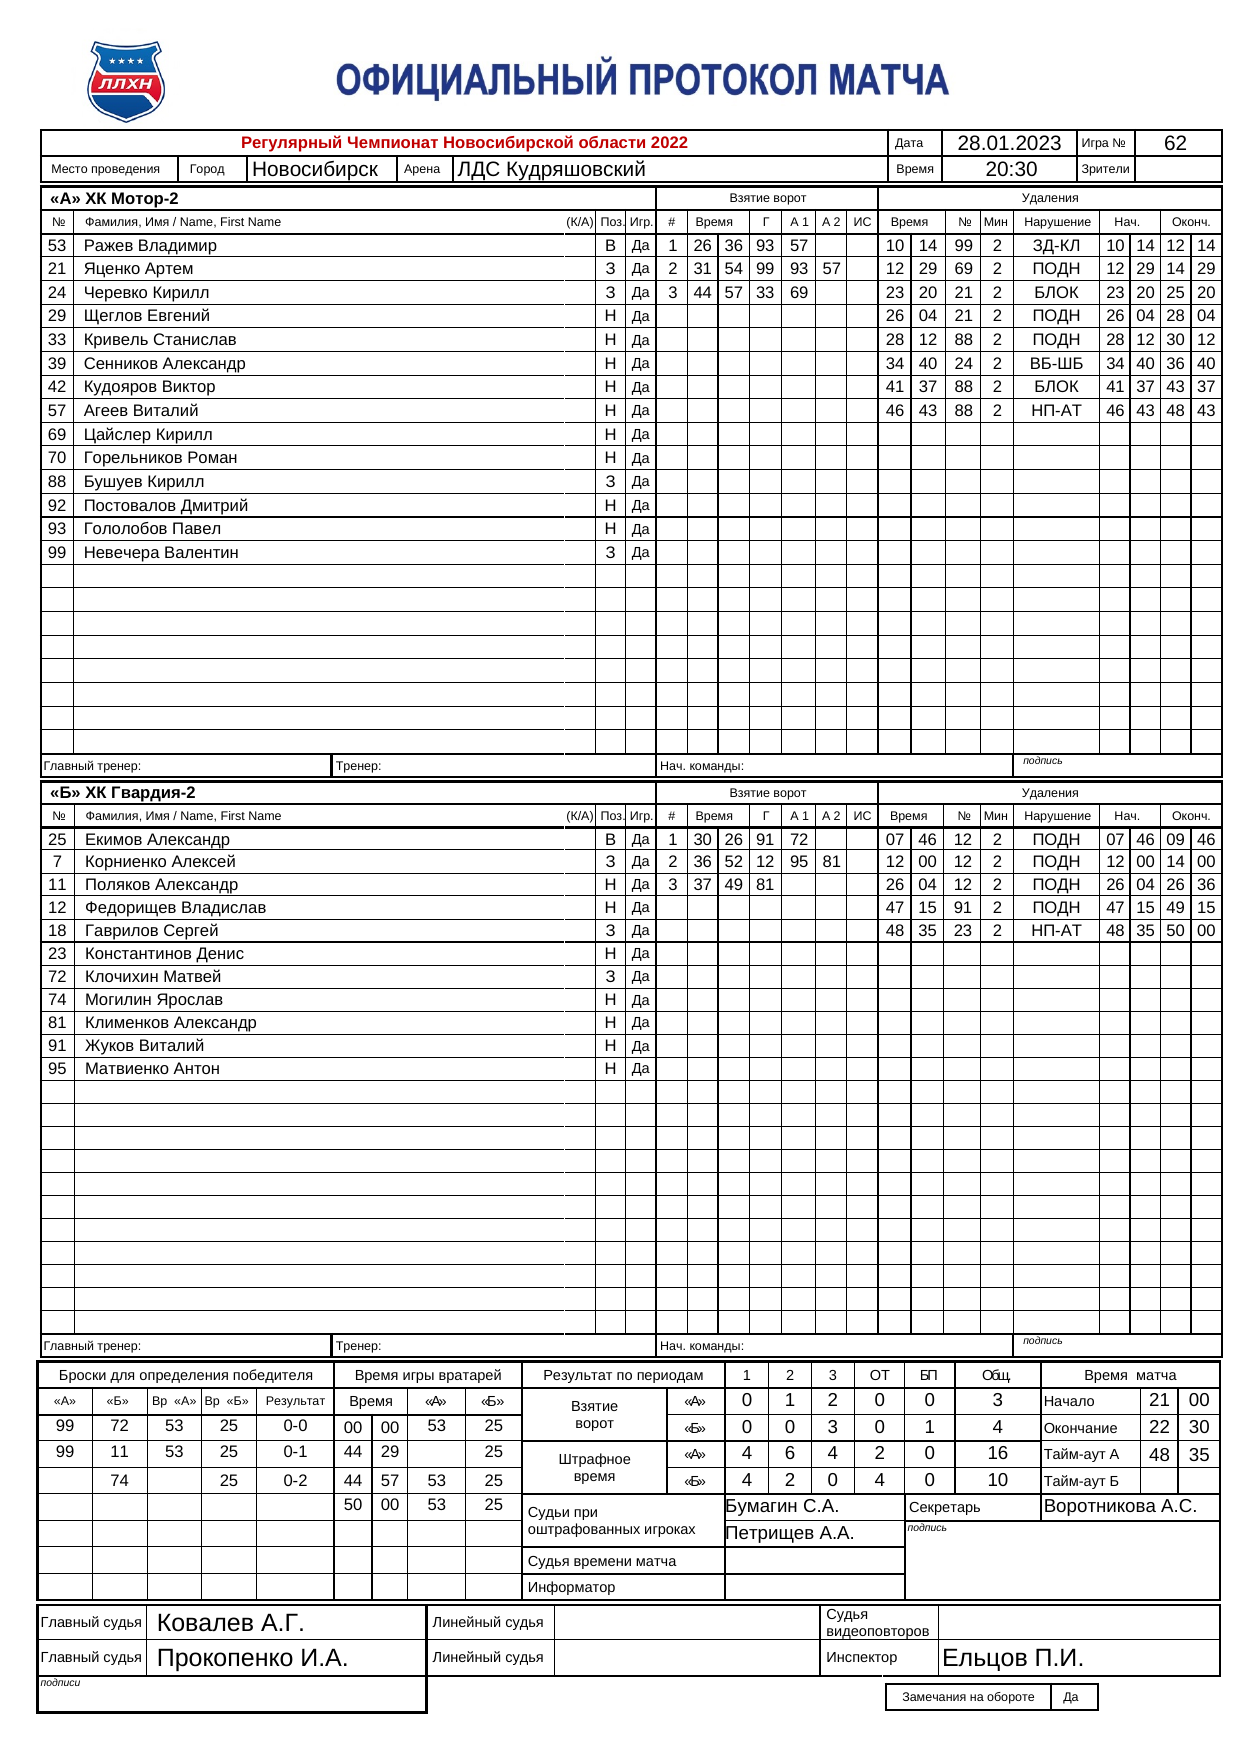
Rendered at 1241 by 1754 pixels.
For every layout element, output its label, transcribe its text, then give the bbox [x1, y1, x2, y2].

table_cell [596, 1150, 625, 1172]
table_cell Да [626, 305, 655, 327]
table_cell Да [626, 1012, 655, 1033]
table_cell «Б» [668, 1415, 724, 1440]
table_cell Тайм-аут А [1042, 1441, 1140, 1467]
table_cell Нарушение [1014, 211, 1099, 233]
table_cell Постовалов Дмитрий [74, 494, 564, 516]
table_cell З [596, 470, 625, 493]
table_cell [944, 1242, 980, 1264]
table_cell 07 [879, 829, 910, 849]
table_cell [847, 470, 877, 493]
table_cell Воротникова А.С. [1042, 1495, 1219, 1520]
table_cell [1014, 1288, 1099, 1310]
table_cell 91 [750, 829, 781, 849]
table_cell ПОДН [1014, 896, 1099, 918]
table_cell 37 [1192, 376, 1221, 398]
table_header Да [1052, 1685, 1097, 1709]
table_cell Штрафное время [523, 1442, 666, 1493]
table_cell [688, 896, 717, 918]
table_cell [981, 1012, 1013, 1033]
table_cell 2 [981, 399, 1013, 422]
table_cell [719, 896, 749, 918]
table_cell [750, 896, 781, 918]
table_cell [912, 1242, 943, 1264]
table_cell [148, 1521, 201, 1546]
table_cell [626, 636, 655, 658]
table_cell [1100, 966, 1129, 987]
table_cell [816, 470, 846, 493]
table_cell [626, 730, 655, 753]
table_cell [750, 1058, 781, 1079]
table_cell [1192, 1058, 1221, 1079]
table_cell [1014, 989, 1099, 1011]
table_cell 2 [981, 257, 1013, 280]
table_cell Игр. [626, 805, 655, 826]
table_cell [1161, 1058, 1190, 1079]
table_cell [565, 874, 595, 895]
table_cell Щеглов Евгений [74, 305, 564, 327]
table_cell ЛДС Кудряшовский [454, 157, 887, 181]
table_cell [626, 1311, 655, 1333]
table_cell [816, 494, 846, 516]
table_cell [428, 1677, 882, 1711]
table_cell [1131, 1288, 1160, 1310]
table_cell [719, 1012, 749, 1033]
table_cell [944, 1127, 980, 1149]
table_cell [750, 989, 781, 1011]
table_cell 88 [42, 470, 73, 493]
table_cell 0 [769, 1415, 811, 1440]
table_cell 36 [1192, 874, 1221, 895]
table_cell 00 [1192, 850, 1221, 872]
table_cell [879, 1196, 910, 1218]
table_cell [981, 1058, 1013, 1079]
table_cell [1131, 1242, 1160, 1264]
table_cell [626, 1173, 655, 1195]
table_cell [1161, 1196, 1190, 1218]
table_cell [1161, 1012, 1190, 1033]
table_cell 0-0 [257, 1416, 333, 1440]
table_cell [42, 636, 73, 658]
table_cell Секретарь [906, 1495, 1040, 1520]
table_cell [565, 1196, 595, 1218]
table_cell [816, 541, 846, 564]
table_cell [750, 494, 781, 516]
table_cell Тренер: [333, 755, 655, 776]
table_cell [719, 636, 749, 658]
table_cell Судья видеоповторов [821, 1606, 938, 1639]
table_cell [816, 1058, 846, 1079]
table_cell [1100, 565, 1129, 587]
table_cell [688, 376, 717, 398]
table_cell [981, 659, 1013, 682]
table_cell [1100, 1035, 1129, 1057]
table_cell [1100, 518, 1129, 540]
table_cell [782, 966, 815, 987]
table_cell [1179, 1468, 1219, 1493]
table_cell [39, 1468, 92, 1493]
table_cell [1192, 1035, 1221, 1057]
table_cell [1014, 1265, 1099, 1287]
table_cell 39 [42, 352, 73, 374]
table_cell [719, 1173, 749, 1195]
table_cell [1161, 1265, 1190, 1287]
table_cell [75, 1150, 564, 1172]
table_cell [42, 1196, 74, 1218]
table_cell 2 [981, 850, 1013, 872]
table_cell 09 [1161, 829, 1190, 849]
table_cell Агеев Виталий [74, 399, 564, 422]
table_cell [42, 683, 73, 706]
table_cell [719, 659, 749, 682]
table_cell 93 [750, 235, 781, 256]
table_cell [879, 588, 910, 611]
table_cell [719, 707, 749, 729]
table_cell [816, 518, 846, 540]
table_cell [75, 1196, 564, 1218]
table_cell [847, 352, 877, 374]
table_cell 81 [42, 1012, 74, 1033]
table_cell [42, 1288, 74, 1310]
table_cell [1100, 1242, 1129, 1264]
table_cell [335, 1547, 371, 1573]
table_cell [719, 541, 749, 564]
table_cell [626, 1081, 655, 1103]
table_cell [981, 966, 1013, 987]
table_cell [981, 446, 1013, 469]
table_cell [816, 896, 846, 918]
table_cell [750, 1012, 781, 1033]
table_cell [782, 1265, 815, 1287]
table_cell [750, 636, 781, 658]
table_cell [1014, 636, 1099, 658]
table_cell [39, 1574, 92, 1599]
table_cell [782, 1150, 815, 1172]
table_cell [750, 1311, 781, 1333]
table_cell 69 [946, 257, 980, 280]
table_cell Да [626, 541, 655, 564]
table_cell [257, 1547, 333, 1573]
table_cell [688, 1173, 717, 1195]
table_cell ИС [847, 211, 877, 233]
table_cell 12 [42, 896, 74, 918]
table_cell [565, 1265, 595, 1287]
table_cell 34 [1100, 352, 1129, 374]
table_cell [879, 1311, 910, 1333]
table_cell [565, 518, 595, 540]
table_cell 12 [879, 257, 910, 280]
table_cell [847, 235, 877, 256]
table_cell [1014, 1242, 1099, 1264]
table_cell [750, 1265, 781, 1287]
table_cell [719, 1150, 749, 1172]
table_cell [688, 920, 717, 941]
table_cell [565, 328, 595, 351]
table_cell 12 [1131, 328, 1160, 351]
table_cell [719, 966, 749, 987]
table_cell [39, 1494, 92, 1520]
table_cell [1161, 1035, 1190, 1057]
table_cell [39, 1547, 92, 1573]
table_cell [657, 328, 687, 351]
table_cell [750, 1196, 781, 1218]
table_cell [688, 636, 717, 658]
table_cell 12 [1100, 257, 1129, 280]
table_cell [816, 943, 846, 964]
table_cell Главный судья [39, 1640, 146, 1675]
table_cell 47 [1100, 896, 1129, 918]
table_cell [782, 1219, 815, 1241]
table_cell Результат [257, 1389, 333, 1413]
table_header 2 [769, 1363, 811, 1387]
table_cell (К/А) [565, 805, 595, 826]
table_cell Да [626, 446, 655, 469]
table_cell [782, 352, 815, 374]
table_cell Нач. [1100, 211, 1160, 233]
table_cell 30 [688, 829, 717, 849]
table_cell [74, 636, 564, 658]
table_cell 95 [782, 850, 815, 872]
table_header 62 [1136, 131, 1221, 155]
table_cell А 1 [782, 211, 815, 233]
table_cell 4 [812, 1442, 854, 1467]
table_cell [257, 1494, 333, 1520]
table_cell 29 [42, 305, 73, 327]
table_cell 53 [408, 1468, 465, 1493]
table_cell Да [626, 874, 655, 895]
table_cell [847, 1288, 877, 1310]
table_cell 53 [148, 1416, 201, 1440]
table_cell [1100, 470, 1129, 493]
table_cell [1014, 730, 1099, 753]
table_cell ВБ-ШБ [1014, 352, 1099, 374]
table_cell [657, 352, 687, 374]
table_cell [565, 896, 595, 918]
table_cell [42, 1104, 74, 1126]
table_cell [657, 1242, 687, 1264]
table_cell [847, 730, 877, 753]
table_cell [1161, 1173, 1190, 1195]
table_cell Окончание [1042, 1415, 1140, 1440]
table_cell [879, 1219, 910, 1241]
table_cell НП-АТ [1014, 399, 1099, 422]
table_cell [657, 1104, 687, 1126]
table_cell [688, 1150, 717, 1172]
table_cell [1131, 518, 1160, 540]
table_cell [1161, 989, 1190, 1011]
table_cell Нарушение [1014, 805, 1099, 826]
table_cell подпись [1014, 755, 1221, 776]
table_cell 21 [1141, 1389, 1177, 1413]
table_cell [1014, 683, 1099, 706]
table_header Взятие ворот [657, 783, 877, 803]
table_cell [1161, 565, 1190, 587]
table_cell [782, 1104, 815, 1126]
table_cell [657, 1196, 687, 1218]
table_cell [565, 1058, 595, 1079]
table_cell [1131, 1150, 1160, 1172]
table_cell [1161, 423, 1190, 445]
table_cell [1131, 446, 1160, 469]
table_cell 29 [912, 257, 945, 280]
table_cell 24 [42, 281, 73, 303]
table_cell БЛОК [1014, 281, 1099, 303]
table_cell [688, 494, 717, 516]
table_cell [1100, 446, 1129, 469]
table_cell [719, 1058, 749, 1079]
table_cell 70 [42, 446, 73, 469]
table_cell [1192, 1242, 1221, 1264]
table_cell [1192, 683, 1221, 706]
table_cell [879, 446, 910, 469]
table_cell 0 [726, 1389, 768, 1413]
table_cell [750, 399, 781, 422]
table_cell [1100, 423, 1129, 445]
table_cell [847, 1035, 877, 1057]
table_cell 48 [1100, 920, 1129, 941]
table_cell [816, 565, 846, 587]
table_cell Н [596, 1012, 625, 1033]
table_cell [981, 588, 1013, 611]
table_cell [981, 707, 1013, 729]
table_cell [202, 1574, 256, 1599]
table_cell [657, 1173, 687, 1195]
table_cell [750, 565, 781, 587]
table_cell [816, 423, 846, 445]
table_cell [847, 1012, 877, 1033]
table_cell [1100, 1265, 1129, 1287]
table_cell Н [596, 1058, 625, 1079]
table_cell [912, 470, 945, 493]
table_cell 0 [855, 1389, 904, 1413]
table_cell [1100, 494, 1129, 516]
table_cell [1014, 541, 1099, 564]
table_header Дата [889, 131, 941, 155]
table_cell подписи [39, 1677, 425, 1711]
table_cell [782, 1288, 815, 1310]
table_cell 25 [202, 1441, 256, 1467]
table_cell [657, 1288, 687, 1310]
table_cell [42, 1311, 74, 1333]
table_cell [148, 1494, 201, 1520]
table_cell [1161, 518, 1190, 540]
table_cell [847, 518, 877, 540]
table_cell [847, 943, 877, 964]
table_cell [912, 423, 945, 445]
table_cell [912, 707, 945, 729]
table_cell А 2 [816, 211, 846, 233]
table_cell [1192, 966, 1221, 987]
table_cell [944, 1058, 980, 1079]
table_cell [847, 588, 877, 611]
table_cell [1131, 470, 1160, 493]
table_cell [596, 1219, 625, 1241]
table_cell [719, 352, 749, 374]
table_cell 91 [42, 1035, 74, 1057]
table_cell 6 [769, 1442, 811, 1467]
table_cell [565, 1173, 595, 1195]
table_cell [816, 352, 846, 374]
table_cell 25 [466, 1468, 521, 1493]
table_cell 47 [879, 896, 910, 918]
table_cell 00 [373, 1494, 407, 1520]
table_cell [750, 707, 781, 729]
table_cell [782, 1081, 815, 1103]
table_cell [1192, 1265, 1221, 1287]
table_cell [335, 1574, 371, 1599]
table_cell [565, 1242, 595, 1264]
table_cell [1014, 1012, 1099, 1033]
table_cell [42, 1219, 74, 1241]
table_cell [944, 1173, 980, 1195]
table_cell 1 [769, 1389, 811, 1413]
table_cell Н [596, 1035, 625, 1057]
table_cell [847, 683, 877, 706]
table_cell [879, 1150, 910, 1172]
table_cell [688, 1012, 717, 1033]
table_cell А 2 [816, 805, 846, 826]
table_cell [1014, 446, 1099, 469]
table_cell [1161, 1104, 1190, 1126]
table_cell [879, 966, 910, 987]
table_cell Главный тренер: [42, 1335, 330, 1356]
table_header Взятие ворот [657, 188, 877, 209]
table_cell Г [750, 805, 781, 826]
table_cell № [42, 211, 73, 233]
table_cell [1131, 1173, 1160, 1195]
table_cell [626, 588, 655, 611]
table_cell [657, 1058, 687, 1079]
table_cell [782, 1058, 815, 1079]
table_cell [565, 1288, 595, 1310]
table_header «Б» ХК Гвардия-2 [42, 783, 655, 803]
table_cell [657, 423, 687, 445]
table_cell [981, 1242, 1013, 1264]
table_cell [1100, 636, 1129, 658]
table_cell [565, 920, 595, 941]
table_cell [688, 446, 717, 469]
table_cell 04 [912, 305, 945, 327]
table_cell [944, 1219, 980, 1241]
table_cell [912, 730, 945, 753]
table_cell Да [626, 829, 655, 849]
table_cell 49 [719, 874, 749, 895]
table_cell Цайслер Кирилл [74, 423, 564, 445]
table_cell 22 [1141, 1415, 1177, 1440]
table_cell Зрители [1078, 157, 1134, 181]
table_cell [1100, 1012, 1129, 1033]
table_cell [626, 1196, 655, 1218]
table_cell [879, 494, 910, 516]
table_cell [981, 565, 1013, 587]
table_cell Кудояров Виктор [74, 376, 564, 398]
table_cell 43 [912, 399, 945, 422]
table_cell Информатор [523, 1575, 724, 1599]
table_cell [626, 612, 655, 634]
table_cell Сенников Александр [74, 352, 564, 374]
table_cell 2 [981, 305, 1013, 327]
table_cell 10 [956, 1468, 1040, 1493]
table_cell 25 [466, 1441, 521, 1467]
table_cell [565, 588, 595, 611]
table_cell [565, 446, 595, 469]
table_cell [1014, 707, 1099, 729]
table_cell [565, 1104, 595, 1126]
table_cell [1014, 1104, 1099, 1126]
table_cell [981, 423, 1013, 445]
table_cell [750, 588, 781, 611]
table_cell 57 [816, 257, 846, 280]
table_cell НП-АТ [1014, 920, 1099, 941]
table_cell [816, 1104, 846, 1126]
table_cell [847, 966, 877, 987]
table_cell 16 [956, 1442, 1040, 1467]
table_cell [42, 1242, 74, 1264]
table_cell 35 [1131, 920, 1160, 941]
table_cell [981, 1035, 1013, 1057]
table_cell [912, 1311, 943, 1333]
table_cell [750, 1288, 781, 1310]
table_cell [1192, 1196, 1221, 1218]
table_cell [1192, 470, 1221, 493]
table_cell [816, 636, 846, 658]
table_cell [847, 423, 877, 445]
table_cell Новосибирск [248, 157, 396, 181]
table_header Замечания на обороте [887, 1685, 1050, 1709]
table_cell [596, 1081, 625, 1103]
table_cell [688, 659, 717, 682]
table_cell Поз. [596, 805, 625, 826]
table_cell [719, 588, 749, 611]
table_cell [879, 612, 910, 634]
table_cell [74, 683, 564, 706]
table_cell 53 [408, 1416, 465, 1440]
table_cell ПОДН [1014, 850, 1099, 872]
table_cell 99 [946, 235, 980, 256]
table_cell Гаврилов Сергей [75, 920, 564, 941]
table_cell Да [626, 399, 655, 422]
table_cell [946, 659, 980, 682]
table_cell 4 [855, 1468, 904, 1493]
table_cell [657, 446, 687, 469]
table_cell [750, 518, 781, 540]
table_cell [657, 730, 687, 753]
table_cell [688, 305, 717, 327]
table_cell [981, 1127, 1013, 1149]
table_cell Место проведения [42, 157, 177, 181]
table_cell Жуков Виталий [75, 1035, 564, 1057]
table_cell [1192, 1311, 1221, 1333]
table_cell [657, 565, 687, 587]
table_cell [1100, 588, 1129, 611]
table_cell Время [688, 211, 749, 233]
table_cell [1100, 1173, 1129, 1195]
table_cell 25 [202, 1416, 256, 1440]
table_cell 25 [202, 1468, 256, 1493]
table_cell [596, 683, 625, 706]
table_cell [750, 683, 781, 706]
table_cell [555, 1640, 819, 1675]
table_cell [816, 1081, 846, 1103]
table_cell [657, 707, 687, 729]
table_header Время матча [1042, 1363, 1219, 1387]
table_cell [1131, 1012, 1160, 1033]
table_cell [981, 943, 1013, 964]
table_cell [1161, 446, 1190, 469]
table_cell [657, 1081, 687, 1103]
table_cell 15 [1192, 896, 1221, 918]
table_cell [657, 1311, 687, 1333]
table_cell Г [750, 211, 781, 233]
table_cell 46 [879, 399, 910, 422]
table_cell [847, 1058, 877, 1079]
table_cell Н [596, 352, 625, 374]
table_cell [719, 494, 749, 516]
table_cell [847, 305, 877, 327]
table_cell [782, 636, 815, 658]
table_cell [1014, 1173, 1099, 1195]
table_cell [981, 470, 1013, 493]
table_cell [946, 541, 980, 564]
table_cell [1100, 1081, 1129, 1103]
table_cell [946, 446, 980, 469]
table_cell [750, 659, 781, 682]
table_cell Н [596, 399, 625, 422]
table_cell [750, 541, 781, 564]
table_cell [596, 636, 625, 658]
table_cell 49 [1161, 896, 1190, 918]
table_cell 3 [657, 281, 687, 303]
table_cell [750, 966, 781, 987]
table_cell [847, 707, 877, 729]
table_cell [75, 1173, 564, 1195]
table_cell Да [626, 920, 655, 941]
table_cell [816, 920, 846, 941]
table_cell [816, 1242, 846, 1264]
table_cell [946, 612, 980, 634]
table_cell [946, 494, 980, 516]
table_cell [75, 1242, 564, 1264]
table_cell Начало [1042, 1389, 1140, 1413]
table_cell [847, 1219, 877, 1241]
table_cell [912, 518, 945, 540]
table_cell 0 [812, 1468, 854, 1493]
table_cell [1100, 1058, 1129, 1079]
table_cell [879, 518, 910, 540]
table_cell [912, 1104, 943, 1126]
table_cell [816, 446, 846, 469]
table_cell [981, 1081, 1013, 1103]
table_cell [373, 1574, 407, 1599]
table_cell Да [626, 328, 655, 351]
table_cell [912, 1288, 943, 1310]
table_cell [879, 1173, 910, 1195]
table_cell [1161, 1311, 1190, 1333]
table_cell 11 [42, 874, 74, 895]
table_cell Константинов Денис [75, 943, 564, 964]
table_cell 23 [879, 281, 910, 303]
table_cell [1192, 707, 1221, 729]
table_cell 40 [912, 352, 945, 374]
table_cell [1100, 707, 1129, 729]
table_cell [944, 1288, 980, 1310]
table_cell 11 [93, 1441, 147, 1467]
table_cell [912, 446, 945, 469]
table_cell [782, 1311, 815, 1333]
table_cell [688, 943, 717, 964]
table_cell [750, 920, 781, 941]
table_cell 50 [335, 1494, 371, 1520]
table_cell [1099, 1682, 1220, 1711]
table_cell 81 [816, 850, 846, 872]
table_cell Н [596, 518, 625, 540]
table_cell В [596, 829, 625, 849]
table_cell 26 [1161, 874, 1190, 895]
table_cell [719, 1104, 749, 1126]
table_cell [946, 707, 980, 729]
table_cell [847, 874, 877, 895]
table_cell [565, 989, 595, 1011]
table_cell [847, 257, 877, 280]
table_cell 14 [1161, 257, 1190, 280]
table_cell [202, 1494, 256, 1520]
table_cell Н [596, 989, 625, 1011]
table_cell [750, 446, 781, 469]
table_cell 21 [42, 257, 73, 280]
table_cell [944, 989, 980, 1011]
table_cell [93, 1547, 147, 1573]
table_cell 43 [1192, 399, 1221, 422]
table_cell [981, 1150, 1013, 1172]
table_cell Время [688, 805, 749, 826]
table_cell [782, 1196, 815, 1218]
table_cell [688, 399, 717, 422]
table_cell 00 [335, 1416, 371, 1440]
table_cell [1014, 1035, 1099, 1057]
table_cell 2 [855, 1442, 904, 1467]
table_cell [944, 1265, 980, 1287]
table_cell [1192, 565, 1221, 587]
table_cell подпись [1014, 1335, 1221, 1356]
table_cell [42, 588, 73, 611]
table_cell [944, 1104, 980, 1126]
table_cell 28 [1161, 305, 1190, 327]
table_cell [816, 1150, 846, 1172]
table_cell [912, 1035, 943, 1057]
table_cell [782, 328, 815, 351]
table_cell [750, 1150, 781, 1172]
table_cell 0 [726, 1415, 768, 1440]
table_cell 25 [1161, 281, 1190, 303]
table_cell [1192, 494, 1221, 516]
table_cell [657, 612, 687, 634]
table_cell Клочихин Матвей [75, 966, 564, 987]
table_cell Ражев Владимир [74, 235, 564, 256]
table_cell 30 [1161, 328, 1190, 351]
table_header Регулярный Чемпионат Новосибирской области 2022 [42, 131, 887, 155]
table_cell [847, 659, 877, 682]
table_cell Нач. команды: [657, 1335, 1012, 1356]
table_cell [42, 659, 73, 682]
table_cell [1131, 1311, 1160, 1333]
table_cell Судьи при оштрафованных игроках [523, 1495, 724, 1546]
table_cell Екимов Александр [75, 829, 564, 849]
table_cell [879, 683, 910, 706]
table_cell [565, 423, 595, 445]
table_cell 14 [1192, 235, 1221, 256]
table_cell Н [596, 943, 625, 964]
table_cell [847, 1173, 877, 1195]
table_cell [847, 328, 877, 351]
table_cell [688, 328, 717, 351]
table_cell 74 [93, 1468, 147, 1493]
table_cell 40 [1131, 352, 1160, 374]
table_cell Петрищев А.А. [726, 1521, 904, 1546]
table_cell [1131, 1265, 1160, 1287]
table_cell 33 [42, 328, 73, 351]
table_cell [912, 989, 943, 1011]
table_cell [847, 989, 877, 1011]
table_cell З [596, 281, 625, 303]
table_cell Да [626, 989, 655, 1011]
table_cell [1161, 636, 1190, 658]
table_cell 20 [1131, 281, 1160, 303]
table_cell [719, 565, 749, 587]
table_cell [750, 352, 781, 374]
table_cell [912, 565, 945, 587]
table_cell Мин [981, 211, 1013, 233]
table_cell [74, 612, 564, 634]
table_cell 1 [657, 829, 687, 849]
table_cell [946, 518, 980, 540]
table_cell [1192, 588, 1221, 611]
table_cell [565, 470, 595, 493]
table_cell Да [626, 376, 655, 398]
table_cell 14 [1131, 235, 1160, 256]
table_header Игра № [1078, 131, 1134, 155]
table_cell [750, 943, 781, 964]
table_cell № [946, 211, 980, 233]
table_cell [75, 1081, 564, 1103]
table_cell [879, 1035, 910, 1057]
table_cell [626, 1265, 655, 1287]
table_cell 10 [879, 235, 910, 256]
table_cell 0 [855, 1415, 904, 1440]
table_cell [750, 470, 781, 493]
table_header «А» ХК Мотор-2 [42, 188, 655, 209]
table_cell [816, 1173, 846, 1195]
table_cell 04 [1192, 305, 1221, 327]
table_cell 24 [946, 352, 980, 374]
table_cell [565, 966, 595, 987]
table_cell [1014, 1127, 1099, 1149]
table_cell [657, 399, 687, 422]
table_cell [847, 565, 877, 587]
table_cell [1161, 730, 1190, 753]
table_cell [565, 943, 595, 964]
table_cell [782, 896, 815, 918]
table_cell [1014, 588, 1099, 611]
table_cell [657, 920, 687, 941]
table_cell 2 [981, 328, 1013, 351]
table_cell [816, 1196, 846, 1218]
table_cell [93, 1574, 147, 1599]
table_cell [1192, 636, 1221, 658]
table_cell [688, 1081, 717, 1103]
table_cell З [596, 966, 625, 987]
table_cell [335, 1521, 371, 1546]
table_header БП [905, 1363, 954, 1387]
table_cell [626, 1219, 655, 1241]
table_cell [75, 1104, 564, 1126]
table_cell 15 [912, 896, 943, 918]
table_cell [816, 874, 846, 895]
table_cell [1131, 1196, 1160, 1218]
table_cell [782, 989, 815, 1011]
table_cell [1131, 588, 1160, 611]
table_cell [657, 1012, 687, 1033]
table_cell 72 [42, 966, 74, 987]
table_cell 31 [688, 257, 717, 280]
table_cell [816, 659, 846, 682]
table_cell [688, 565, 717, 587]
table_cell Н [596, 328, 625, 351]
table_cell 91 [944, 896, 980, 918]
table_cell [782, 423, 815, 445]
table_cell 54 [719, 257, 749, 280]
table_cell В [596, 235, 625, 256]
table_cell Федорищев Владислав [75, 896, 564, 918]
table_cell [1131, 730, 1160, 753]
table_cell [750, 376, 781, 398]
table_cell Нач. [1100, 805, 1160, 826]
table_header Общ. [956, 1363, 1040, 1387]
table_cell Бумагин С.А. [726, 1495, 904, 1520]
table_cell 26 [1100, 874, 1129, 895]
table_cell [719, 730, 749, 753]
table_cell [688, 612, 717, 634]
table_cell Н [596, 874, 625, 895]
table_cell [626, 1104, 655, 1126]
table_header Удаления [879, 783, 1221, 803]
table_cell Н [596, 896, 625, 918]
table_cell [565, 281, 595, 303]
table_cell [74, 659, 564, 682]
table_cell [719, 1288, 749, 1310]
table_cell 36 [719, 235, 749, 256]
table_cell [816, 588, 846, 611]
table_cell [719, 989, 749, 1011]
table_cell 99 [42, 541, 73, 564]
table_cell [565, 235, 595, 256]
table_cell 00 [912, 850, 943, 872]
table_cell Яценко Артем [74, 257, 564, 280]
table_cell [816, 989, 846, 1011]
table_cell 04 [1131, 305, 1160, 327]
table_cell [688, 989, 717, 1011]
table_cell [202, 1521, 256, 1546]
table_cell [782, 683, 815, 706]
table_cell [750, 423, 781, 445]
table_cell Н [596, 494, 625, 516]
table_cell Взятие ворот [523, 1389, 666, 1440]
table_cell [688, 541, 717, 564]
table_cell [1192, 1150, 1221, 1172]
table_cell [1131, 1127, 1160, 1149]
table_cell Н [596, 446, 625, 469]
table_cell [408, 1547, 465, 1573]
table_cell [555, 1606, 819, 1639]
table_cell [75, 1219, 564, 1241]
table_cell [816, 305, 846, 327]
table_cell [565, 1150, 595, 1172]
table_cell [1014, 612, 1099, 634]
table_cell [981, 494, 1013, 516]
table_cell [688, 1104, 717, 1126]
table_cell [944, 966, 980, 987]
table_cell «А» [668, 1442, 724, 1467]
table_cell [944, 1311, 980, 1333]
table_cell Да [626, 518, 655, 540]
table_cell [879, 1058, 910, 1079]
table_cell ПОДН [1014, 328, 1099, 351]
table_cell [1131, 943, 1160, 964]
table_cell [688, 707, 717, 729]
table_cell [912, 966, 943, 987]
table_cell [912, 1012, 943, 1033]
table_cell [847, 1127, 877, 1149]
table_cell 23 [42, 943, 74, 964]
table_cell [782, 565, 815, 587]
table_cell [657, 518, 687, 540]
table_cell 74 [42, 989, 74, 1011]
table_cell [719, 1035, 749, 1057]
table_cell Да [626, 257, 655, 280]
table_cell 21 [946, 281, 980, 303]
table_cell БЛОК [1014, 376, 1099, 398]
table_cell 3 [657, 874, 687, 895]
table_cell [912, 1196, 943, 1218]
table_cell [1161, 494, 1190, 516]
table_cell [1131, 1219, 1160, 1241]
table_cell 95 [42, 1058, 74, 1079]
table_cell 07 [1100, 829, 1129, 849]
table_cell Ковалев А.Г. [147, 1606, 425, 1639]
table_cell № [42, 805, 74, 826]
table_cell [1014, 1081, 1099, 1103]
table_cell 18 [42, 920, 74, 941]
table_cell [946, 730, 980, 753]
table_cell 12 [750, 850, 781, 872]
table_cell Вр «Б» [202, 1389, 256, 1413]
table_cell 81 [750, 874, 781, 895]
table_cell 14 [912, 235, 945, 256]
table_cell [42, 1081, 74, 1103]
table_cell [257, 1521, 333, 1546]
table_cell [944, 1081, 980, 1103]
table_cell [816, 1127, 846, 1149]
table_cell [596, 1104, 625, 1126]
table_cell [596, 1242, 625, 1264]
table_cell Фамилия, Имя / Name, First Name [75, 805, 565, 826]
table_cell 4 [956, 1415, 1040, 1440]
table_cell [565, 399, 595, 422]
table_cell [782, 376, 815, 398]
table_cell 30 [1179, 1415, 1219, 1440]
table_cell [847, 896, 877, 918]
table_cell [1192, 943, 1221, 964]
table_cell 57 [782, 235, 815, 256]
table_cell Н [596, 423, 625, 445]
table_cell [726, 1575, 904, 1599]
table_cell [912, 541, 945, 564]
table_cell Оконч. [1161, 805, 1221, 826]
table_cell 2 [981, 874, 1013, 895]
table_cell [657, 1150, 687, 1172]
table_cell [148, 1468, 201, 1493]
table_cell «А» [408, 1389, 465, 1413]
table_cell [719, 943, 749, 964]
table_header ОТ [855, 1363, 904, 1387]
table_cell 40 [1192, 352, 1221, 374]
table_cell «Б » [466, 1389, 521, 1413]
table_cell 23 [944, 920, 980, 941]
table_cell 93 [42, 518, 73, 540]
table_cell Фамилия, Имя / Name, First Name [74, 211, 565, 233]
table_cell Н [596, 376, 625, 398]
table_cell Вр «А» [148, 1389, 201, 1413]
table_cell Да [626, 352, 655, 374]
table_cell [847, 1265, 877, 1287]
table_cell [912, 1219, 943, 1241]
table_cell [1161, 659, 1190, 682]
table_cell [1131, 683, 1160, 706]
table_cell [688, 1058, 717, 1079]
table_cell 92 [42, 494, 73, 516]
table_cell [74, 730, 564, 753]
table_cell [626, 1150, 655, 1172]
table_cell Судья времени матча [523, 1548, 724, 1573]
picture [5, 28, 1179, 129]
table_cell [1192, 659, 1221, 682]
table_cell 2 [981, 829, 1013, 849]
table_cell «Б» [668, 1468, 724, 1493]
table_cell 2 [812, 1389, 854, 1413]
table_cell Город [179, 157, 246, 181]
table_cell 35 [912, 920, 943, 941]
table_cell [1014, 966, 1099, 987]
table_cell [565, 730, 595, 753]
table_cell [750, 1035, 781, 1057]
table_cell [981, 683, 1013, 706]
table_cell 88 [946, 328, 980, 351]
table_cell [719, 470, 749, 493]
table_cell [466, 1547, 521, 1573]
table_cell [565, 636, 595, 658]
table_cell Да [626, 850, 655, 872]
table_cell [626, 659, 655, 682]
table_cell 2 [981, 235, 1013, 256]
table_cell [1192, 541, 1221, 564]
table_cell [816, 1012, 846, 1033]
table_cell [1131, 565, 1160, 587]
table_cell [719, 305, 749, 327]
table_cell [879, 1242, 910, 1264]
table_cell 29 [1131, 257, 1160, 280]
table_cell 35 [1179, 1441, 1219, 1467]
table_cell 26 [1100, 305, 1129, 327]
table_cell Инспектор [821, 1640, 938, 1675]
table_cell 04 [1131, 874, 1160, 895]
table_cell [75, 1288, 564, 1310]
table_cell [565, 565, 595, 587]
table_cell [782, 494, 815, 516]
table_cell «А» [668, 1389, 724, 1413]
table_cell 37 [912, 376, 945, 398]
table_cell Черевко Кирилл [74, 281, 564, 303]
table_cell [981, 1288, 1013, 1310]
table_cell [981, 1104, 1013, 1126]
table_cell А 1 [782, 805, 815, 826]
table_cell [688, 1196, 717, 1218]
table_cell [657, 659, 687, 682]
table_cell 1 [657, 235, 687, 256]
table_cell 57 [42, 399, 73, 422]
table_cell [39, 1521, 92, 1546]
table_cell 69 [42, 423, 73, 445]
table_cell [981, 541, 1013, 564]
table_cell [1131, 636, 1160, 658]
table_cell [879, 470, 910, 493]
table_cell [912, 1150, 943, 1172]
table_cell [1192, 1288, 1221, 1310]
table_cell Тренер: [333, 1335, 655, 1356]
table_cell 20:30 [943, 157, 1076, 181]
table_cell [847, 1311, 877, 1333]
table_cell [879, 1104, 910, 1126]
table_cell [565, 494, 595, 516]
table_cell 12 [1100, 850, 1129, 872]
table_cell [565, 612, 595, 634]
table_cell [847, 612, 877, 634]
table_cell [782, 541, 815, 564]
table_cell 1 [905, 1415, 954, 1440]
table_cell [1161, 966, 1190, 987]
table_cell Время [879, 211, 945, 233]
table_cell [657, 1265, 687, 1287]
table_cell ЗД-КЛ [1014, 235, 1099, 256]
table_cell 44 [335, 1468, 371, 1493]
table_cell 00 [1192, 920, 1221, 941]
table_cell [981, 1311, 1013, 1333]
table_cell 41 [1100, 376, 1129, 398]
table_cell Да [626, 1035, 655, 1057]
table_cell [782, 518, 815, 540]
table_cell [202, 1547, 256, 1573]
table_cell [1131, 707, 1160, 729]
table_cell [847, 829, 877, 849]
table_cell Да [626, 281, 655, 303]
table_cell 25 [466, 1494, 521, 1520]
table_cell [596, 730, 625, 753]
table_cell [626, 1288, 655, 1310]
table_cell З [596, 920, 625, 941]
table_cell 37 [1131, 376, 1160, 398]
table_cell [912, 494, 945, 516]
table_cell [912, 588, 945, 611]
table_cell Линейный судья [428, 1640, 554, 1675]
table_cell 0-2 [257, 1468, 333, 1493]
table_cell [750, 1081, 781, 1103]
table_cell [1161, 588, 1190, 611]
table_cell Главный судья [39, 1606, 146, 1639]
table_cell 15 [1131, 896, 1160, 918]
table_cell 7 [42, 850, 74, 872]
table_cell [565, 829, 595, 849]
table_cell [816, 1265, 846, 1287]
table_cell [1136, 157, 1221, 181]
table_cell [816, 399, 846, 422]
table_cell [944, 1012, 980, 1033]
table_cell [688, 352, 717, 374]
table_cell 0-1 [257, 1441, 333, 1467]
table_cell # [657, 805, 687, 826]
table_cell [816, 1311, 846, 1333]
table_cell 10 [1100, 235, 1129, 256]
table_cell [596, 1311, 625, 1333]
table_cell [782, 1035, 815, 1057]
table_cell 99 [39, 1441, 92, 1467]
table_cell 0 [905, 1389, 954, 1413]
table_cell [782, 659, 815, 682]
table_cell [657, 966, 687, 987]
table_cell 46 [1131, 829, 1160, 849]
table_cell [879, 565, 910, 587]
table_cell 21 [946, 305, 980, 327]
table_cell 46 [1100, 399, 1129, 422]
table_cell [1161, 683, 1190, 706]
table_cell [946, 636, 980, 658]
table_cell 26 [879, 874, 910, 895]
table_cell [782, 588, 815, 611]
table_cell 20 [912, 281, 945, 303]
table_cell [75, 1311, 564, 1333]
table_cell 37 [688, 874, 717, 895]
table_cell 99 [750, 257, 781, 280]
table_cell [657, 588, 687, 611]
table_cell [816, 1219, 846, 1241]
table_cell 12 [944, 874, 980, 895]
table_cell [782, 1173, 815, 1195]
table_cell [596, 1127, 625, 1149]
table_cell ПОДН [1014, 829, 1099, 849]
table_cell 34 [879, 352, 910, 374]
table_cell 48 [1141, 1441, 1177, 1467]
table_cell [1014, 943, 1099, 964]
table_cell [946, 423, 980, 445]
table_cell [657, 1127, 687, 1149]
table_cell [847, 636, 877, 658]
table_cell [688, 1035, 717, 1057]
table_cell 25 [466, 1416, 521, 1440]
table_cell Арена [398, 157, 452, 181]
table_cell [879, 1265, 910, 1287]
table_cell [408, 1521, 465, 1546]
table_cell # [657, 211, 687, 233]
table_cell [1192, 518, 1221, 540]
table_cell ПОДН [1014, 874, 1099, 895]
table_cell [719, 328, 749, 351]
table_cell [912, 1173, 943, 1195]
table_cell [912, 1058, 943, 1079]
table_cell 4 [726, 1442, 768, 1467]
table_cell [719, 1242, 749, 1264]
table_cell [944, 1035, 980, 1057]
table_cell Да [626, 896, 655, 918]
table_cell [657, 1219, 687, 1241]
table_cell [1161, 1219, 1190, 1241]
table_header 28.01.2023 [943, 131, 1076, 155]
table_cell Да [626, 235, 655, 256]
table_cell [750, 1104, 781, 1126]
table_cell [1100, 1196, 1129, 1218]
table_cell [42, 1173, 74, 1195]
table_cell [719, 1265, 749, 1287]
table_header 1 [726, 1363, 768, 1387]
table_cell 48 [879, 920, 910, 941]
table_cell Оконч. [1161, 211, 1221, 233]
table_cell [1131, 541, 1160, 564]
table_cell Ельцов П.И. [939, 1640, 1219, 1675]
table_cell 0 [905, 1442, 954, 1467]
table_cell [719, 423, 749, 445]
table_cell [981, 989, 1013, 1011]
table_cell Горельников Роман [74, 446, 564, 469]
table_cell [688, 1127, 717, 1149]
table_cell 99 [39, 1416, 92, 1440]
table_cell 28 [879, 328, 910, 351]
table_cell [847, 399, 877, 422]
table_cell [750, 1242, 781, 1264]
table_cell [466, 1574, 521, 1599]
table_cell [565, 1127, 595, 1149]
table_cell Игр. [626, 211, 655, 233]
table_cell [596, 1288, 625, 1310]
table_cell «Б» [93, 1389, 147, 1413]
table_cell [981, 1173, 1013, 1195]
table_cell 57 [719, 281, 749, 303]
table_cell [596, 1196, 625, 1218]
table_cell Поляков Александр [75, 874, 564, 895]
table_cell [1014, 518, 1099, 540]
table_cell [626, 1127, 655, 1149]
table_cell [816, 730, 846, 753]
table_cell 2 [981, 920, 1013, 941]
table_cell [847, 541, 877, 564]
table_cell [74, 565, 564, 587]
table_cell Главный тренер: [42, 755, 330, 776]
table_cell 25 [42, 829, 74, 849]
table_cell [719, 1196, 749, 1218]
table_cell [1192, 730, 1221, 753]
table_cell 4 [726, 1468, 768, 1493]
table_cell 00 [1179, 1389, 1219, 1413]
table_header Броски для определения победителя [39, 1363, 333, 1387]
table_cell [1100, 989, 1129, 1011]
table_cell [782, 1012, 815, 1033]
table_cell [847, 446, 877, 469]
table_cell Бушуев Кирилл [74, 470, 564, 493]
table_cell Время [879, 805, 943, 826]
table_cell [565, 659, 595, 682]
table_cell [565, 1081, 595, 1103]
table_cell Клименков Александр [75, 1012, 564, 1033]
table_cell [981, 730, 1013, 753]
table_cell 36 [688, 850, 717, 872]
table_cell 50 [1161, 920, 1190, 941]
table_cell 12 [879, 850, 910, 872]
table_cell 12 [1192, 328, 1221, 351]
table_cell 42 [42, 376, 73, 398]
table_cell [688, 1219, 717, 1241]
table_cell [688, 730, 717, 753]
table_cell [981, 612, 1013, 634]
table_cell [1014, 470, 1099, 493]
table_cell 3 [812, 1415, 854, 1440]
table_cell Нач. команды: [657, 755, 1012, 776]
table_cell [42, 1150, 74, 1172]
table_cell [1161, 612, 1190, 634]
table_cell [847, 1081, 877, 1103]
table_cell Тайм-аут Б [1042, 1468, 1140, 1493]
table_cell Поз. [596, 211, 625, 233]
table_cell [816, 1288, 846, 1310]
table_cell 2 [981, 281, 1013, 303]
table_cell 26 [879, 305, 910, 327]
table_cell Матвиенко Антон [75, 1058, 564, 1079]
table_cell [847, 281, 877, 303]
table_cell 23 [1100, 281, 1129, 303]
table_cell [1100, 1311, 1129, 1333]
table_cell 43 [1131, 399, 1160, 422]
table_cell [1141, 1468, 1177, 1493]
table_cell 3 [956, 1389, 1040, 1413]
table_cell [816, 612, 846, 634]
table_cell [1014, 1219, 1099, 1241]
table_cell [847, 850, 877, 872]
table_cell [782, 707, 815, 729]
table_cell [912, 612, 945, 634]
table_cell 72 [782, 829, 815, 849]
table_cell [565, 1012, 595, 1033]
table_cell [879, 1012, 910, 1033]
table_cell [1100, 659, 1129, 682]
table_cell [657, 989, 687, 1011]
table_cell [1131, 494, 1160, 516]
table_cell ПОДН [1014, 257, 1099, 280]
table_cell [1014, 1058, 1099, 1079]
table_cell 43 [1161, 376, 1190, 398]
table_cell [847, 1104, 877, 1126]
table_cell [408, 1441, 465, 1467]
table_cell 41 [879, 376, 910, 398]
table_cell [719, 376, 749, 398]
table_cell 2 [769, 1468, 811, 1493]
table_cell [565, 850, 595, 872]
table_cell [1100, 612, 1129, 634]
table_cell [1161, 470, 1190, 493]
table_cell [1131, 659, 1160, 682]
table_cell [688, 1288, 717, 1310]
table_cell [847, 494, 877, 516]
table_cell [879, 1127, 910, 1149]
table_cell Прокопенко И.А. [147, 1640, 425, 1675]
table_cell подпись [906, 1522, 1219, 1599]
table_cell 72 [93, 1416, 147, 1440]
table_cell 29 [1192, 257, 1221, 280]
table_header Результат по периодам [523, 1363, 724, 1387]
table_cell [657, 470, 687, 493]
table_cell [782, 399, 815, 422]
table_cell 53 [148, 1441, 201, 1467]
table_cell [42, 565, 73, 587]
table_cell [782, 612, 815, 634]
table_cell [1014, 423, 1099, 445]
table_cell [657, 896, 687, 918]
table_cell [1161, 541, 1190, 564]
table_cell [1100, 1127, 1129, 1149]
table_cell [719, 920, 749, 941]
table_cell [596, 1265, 625, 1287]
table_cell [688, 470, 717, 493]
table_cell [847, 920, 877, 941]
table_cell [93, 1521, 147, 1546]
table_cell [847, 1196, 877, 1218]
table_cell [1161, 707, 1190, 729]
table_cell 44 [335, 1441, 371, 1467]
table_cell 2 [657, 257, 687, 280]
table_cell [1131, 1058, 1160, 1079]
table_cell [565, 541, 595, 564]
table_cell [1100, 1219, 1129, 1241]
table_cell [1131, 1035, 1160, 1057]
table_cell [879, 1081, 910, 1103]
table_cell 12 [912, 328, 945, 351]
table_cell [719, 1127, 749, 1149]
table_cell [879, 943, 910, 964]
table_cell [719, 1081, 749, 1103]
table_cell [1100, 541, 1129, 564]
table_cell Могилин Ярослав [75, 989, 564, 1011]
table_cell [816, 376, 846, 398]
table_cell [1161, 1242, 1190, 1264]
table_cell [1100, 1150, 1129, 1172]
table_cell 04 [912, 874, 943, 895]
table_cell [726, 1548, 904, 1573]
table_cell [93, 1494, 147, 1520]
table_cell [981, 636, 1013, 658]
table_cell [981, 1219, 1013, 1241]
table_cell [1131, 1081, 1160, 1103]
table_header Время игры вратарей [335, 1363, 521, 1387]
table_cell 52 [719, 850, 749, 872]
table_cell Невечера Валентин [74, 541, 564, 564]
table_cell [257, 1574, 333, 1599]
table_cell [373, 1521, 407, 1546]
table_cell [408, 1574, 465, 1599]
table_cell [816, 829, 846, 849]
table_cell [879, 659, 910, 682]
table_cell [847, 376, 877, 398]
table_cell [1100, 1104, 1129, 1126]
table_cell Да [626, 966, 655, 987]
table_cell [879, 423, 910, 445]
table_cell 46 [1192, 829, 1221, 849]
table_cell [565, 305, 595, 327]
table_cell [688, 683, 717, 706]
table_cell [912, 1081, 943, 1103]
table_cell [1192, 1104, 1221, 1126]
table_cell [688, 1242, 717, 1264]
table_header Удаления [879, 188, 1221, 209]
table_cell [1131, 612, 1160, 634]
table_cell 12 [944, 829, 980, 849]
table_cell 0 [905, 1468, 954, 1493]
table_cell [657, 305, 687, 327]
table_cell 2 [981, 376, 1013, 398]
table_cell (К/А) [565, 211, 595, 233]
table_cell [912, 1265, 943, 1287]
table_cell [879, 1288, 910, 1310]
table_cell [981, 1265, 1013, 1287]
table_cell [912, 683, 945, 706]
table_cell 14 [1161, 850, 1190, 872]
table_cell [1100, 943, 1129, 964]
table_cell Корниенко Алексей [75, 850, 564, 872]
table_cell Да [626, 423, 655, 445]
table_cell 48 [1161, 399, 1190, 422]
table_cell [847, 1242, 877, 1264]
table_cell [816, 328, 846, 351]
table_cell [782, 1127, 815, 1149]
table_cell [1161, 1288, 1190, 1310]
table_cell 53 [42, 235, 73, 256]
table_cell [148, 1547, 201, 1573]
table_cell [912, 659, 945, 682]
table_cell [688, 966, 717, 987]
table_cell [1192, 1219, 1221, 1241]
table_cell [782, 1242, 815, 1264]
table_cell [782, 305, 815, 327]
table_cell [1131, 1104, 1160, 1126]
table_cell [1131, 966, 1160, 987]
table_cell 12 [1161, 235, 1190, 256]
table_cell [879, 541, 910, 564]
table_cell [1192, 423, 1221, 445]
table_cell [466, 1521, 521, 1546]
table_cell [688, 1265, 717, 1287]
table_cell [912, 943, 943, 964]
table_cell 69 [782, 281, 815, 303]
table_cell [596, 588, 625, 611]
table_cell [1161, 1081, 1190, 1103]
table_cell Время [889, 157, 941, 181]
table_cell [42, 1127, 74, 1149]
table_cell [565, 1311, 595, 1333]
table_cell [719, 446, 749, 469]
table_cell [782, 943, 815, 964]
table_cell Да [626, 943, 655, 964]
table_cell [1131, 423, 1160, 445]
table_cell [719, 399, 749, 422]
table_cell [912, 636, 945, 658]
table_cell [981, 1196, 1013, 1218]
table_cell ПОДН [1014, 305, 1099, 327]
table_cell [1192, 446, 1221, 469]
table_cell [944, 1150, 980, 1172]
table_cell Мин [981, 805, 1013, 826]
table_cell [1192, 1173, 1221, 1195]
table_cell [565, 376, 595, 398]
table_cell 26 [688, 235, 717, 256]
table_cell [1192, 1081, 1221, 1103]
table_cell [657, 1035, 687, 1057]
table_cell «А» [39, 1389, 92, 1413]
table_cell [782, 920, 815, 941]
table_cell [1014, 565, 1099, 587]
table_cell [596, 612, 625, 634]
table_cell [373, 1547, 407, 1573]
table_cell [42, 1265, 74, 1287]
table_cell 33 [750, 281, 781, 303]
table_cell 00 [373, 1416, 407, 1440]
table_cell [782, 874, 815, 895]
table_cell [1014, 1150, 1099, 1172]
table_cell [816, 1035, 846, 1057]
table_cell З [596, 850, 625, 872]
table_cell [750, 1127, 781, 1149]
table_cell [879, 989, 910, 1011]
table_cell [1100, 730, 1129, 753]
table_cell [657, 494, 687, 516]
table_cell Время [335, 1389, 407, 1413]
table_cell [719, 683, 749, 706]
table_cell [750, 1173, 781, 1195]
table_cell [565, 1035, 595, 1057]
table_cell [1192, 1012, 1221, 1033]
table_cell ИС [847, 805, 877, 826]
table_cell [565, 257, 595, 280]
table_cell [1161, 1127, 1190, 1149]
table_cell [750, 730, 781, 753]
table_cell Да [626, 470, 655, 493]
table_cell [626, 707, 655, 729]
table_cell [719, 518, 749, 540]
table_cell [75, 1265, 564, 1287]
table_cell [782, 470, 815, 493]
table_cell [1192, 612, 1221, 634]
table_cell [879, 707, 910, 729]
table_cell 53 [408, 1494, 465, 1520]
table_cell [688, 588, 717, 611]
table_cell [1192, 989, 1221, 1011]
table_cell 88 [946, 399, 980, 422]
table_cell 28 [1100, 328, 1129, 351]
table_cell 12 [944, 850, 980, 872]
table_cell Гололобов Павел [74, 518, 564, 540]
table_cell [688, 423, 717, 445]
table_cell [1192, 1127, 1221, 1149]
table_cell [42, 612, 73, 634]
table_cell [657, 376, 687, 398]
table_cell [657, 943, 687, 964]
table_cell [148, 1574, 201, 1599]
table_cell [879, 730, 910, 753]
table_cell [883, 1677, 1220, 1681]
table_cell [626, 683, 655, 706]
table_cell [981, 518, 1013, 540]
table_cell [750, 612, 781, 634]
table_cell [688, 1311, 717, 1333]
table_cell [816, 235, 846, 256]
table_cell № [944, 805, 980, 826]
table_cell [42, 730, 73, 753]
table_cell [42, 707, 73, 729]
table_cell [750, 1219, 781, 1241]
table_cell [782, 730, 815, 753]
table_cell З [596, 257, 625, 280]
table_cell [1014, 1196, 1099, 1218]
table_cell [912, 1127, 943, 1149]
table_header 3 [812, 1363, 854, 1387]
table_cell [750, 328, 781, 351]
table_cell Да [626, 494, 655, 516]
table_cell [565, 1219, 595, 1241]
table_cell [1161, 943, 1190, 964]
table_cell [657, 541, 687, 564]
table_cell [750, 305, 781, 327]
table_cell [782, 446, 815, 469]
table_cell [596, 707, 625, 729]
table_cell [1100, 1288, 1129, 1310]
table_cell [879, 636, 910, 658]
table_cell [626, 565, 655, 587]
table_cell [1014, 659, 1099, 682]
table_cell 44 [688, 281, 717, 303]
table_cell [1100, 683, 1129, 706]
table_cell [74, 707, 564, 729]
table_cell [657, 636, 687, 658]
table_cell [75, 1127, 564, 1149]
table_cell [816, 707, 846, 729]
table_cell [946, 588, 980, 611]
table_cell 00 [1131, 850, 1160, 872]
table_cell [626, 1242, 655, 1264]
table_cell Линейный судья [428, 1606, 554, 1639]
table_cell З [596, 541, 625, 564]
table_cell [946, 470, 980, 493]
table_cell Н [596, 305, 625, 327]
table_cell [596, 565, 625, 587]
table_cell [719, 612, 749, 634]
table_cell 36 [1161, 352, 1190, 374]
table_cell [565, 352, 595, 374]
table_cell [1131, 989, 1160, 1011]
table_cell [688, 518, 717, 540]
table_cell [1014, 494, 1099, 516]
table_cell [816, 966, 846, 987]
table_cell [1014, 1311, 1099, 1333]
table_cell [946, 683, 980, 706]
table_cell [565, 683, 595, 706]
table_cell [657, 683, 687, 706]
table_cell 46 [912, 829, 943, 849]
table_cell [74, 588, 564, 611]
table_cell [719, 1311, 749, 1333]
table_cell [565, 707, 595, 729]
table_cell [944, 1196, 980, 1218]
table_cell 88 [946, 376, 980, 398]
table_cell 2 [981, 896, 1013, 918]
table_cell [1161, 1150, 1190, 1172]
table_cell 20 [1192, 281, 1221, 303]
table_cell [816, 683, 846, 706]
table_cell Кривель Станислав [74, 328, 564, 351]
table_cell [596, 1173, 625, 1195]
table_cell Да [626, 1058, 655, 1079]
table_cell [719, 1219, 749, 1241]
table_cell [946, 565, 980, 587]
table_cell 29 [373, 1441, 407, 1467]
table_cell [847, 1150, 877, 1172]
table_cell [816, 281, 846, 303]
table_cell [939, 1606, 1219, 1639]
table_cell 57 [373, 1468, 407, 1493]
table_cell [944, 943, 980, 964]
table_cell 26 [719, 829, 749, 849]
table_cell [596, 659, 625, 682]
table_cell 2 [657, 850, 687, 872]
table_cell 2 [981, 352, 1013, 374]
table_cell 93 [782, 257, 815, 280]
